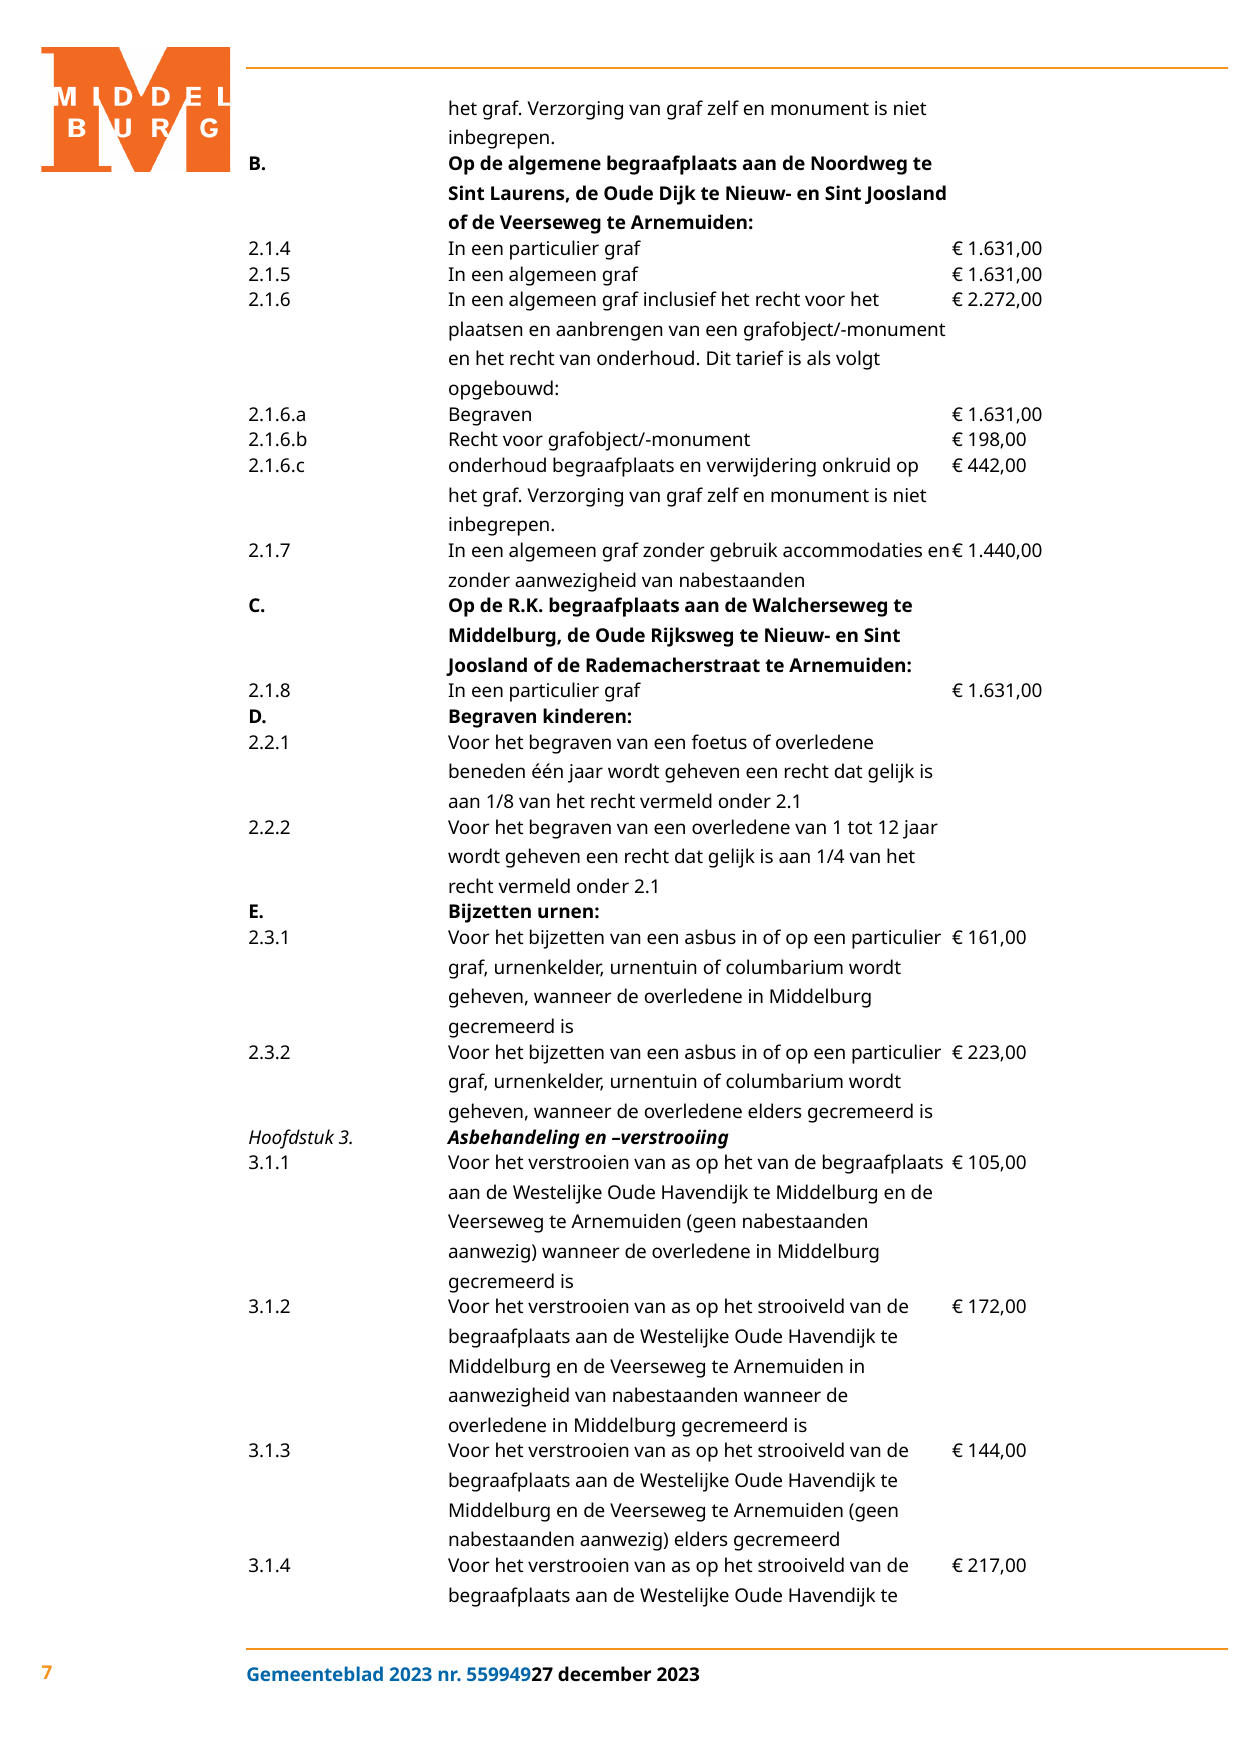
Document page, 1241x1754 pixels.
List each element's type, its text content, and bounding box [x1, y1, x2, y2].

table_cell € 144,00 [952, 1438, 1152, 1552]
table_cell B. [248, 150, 448, 235]
table_cell Op de algemene begraafplaats aan de Noordweg te Sint Laurens, de Oude Dijk te Nieuw- en Sint Joosland of de Veerseweg te Arnemuiden: [448, 150, 952, 235]
table_cell € 105,00 [952, 1150, 1152, 1294]
table_cell 2.3.2 [248, 1039, 448, 1124]
table_cell D. [248, 703, 448, 729]
table_cell [248, 95, 448, 150]
table_cell [952, 729, 1152, 814]
table_cell In een algemeen graf [448, 261, 952, 286]
table_cell Voor het bijzetten van een asbus in of op een particulier graf, urnenkelder, urnentuin of columbarium wordt geheven, wanneer de overledene elders gecremeerd is [448, 1039, 952, 1124]
table_cell 3.1.1 [248, 1150, 448, 1294]
table_cell In een particulier graf [448, 235, 952, 261]
table_cell [952, 814, 1152, 899]
table_cell Voor het begraven van een foetus of overledene beneden één jaar wordt geheven een recht dat gelijk is aan 1/8 van het recht vermeld onder 2.1 [448, 729, 952, 814]
table_cell € 217,00 [952, 1552, 1152, 1607]
table_cell 2.2.1 [248, 729, 448, 814]
table_cell 2.1.5 [248, 261, 448, 286]
table_cell 2.2.2 [248, 814, 448, 899]
table_cell 3.1.2 [248, 1294, 448, 1438]
table_cell [952, 593, 1152, 677]
table_cell [952, 95, 1152, 150]
table_cell Begraven kinderen: [448, 703, 952, 729]
table_cell Voor het verstrooien van as op het van de begraafplaats aan de Westelijke Oude Havendijk te Middelburg en de Veerseweg te Arnemuiden (geen nabestaanden aanwezig) wanneer de overledene in Middelburg gecremeerd is [448, 1150, 952, 1294]
table_cell € 1.631,00 [952, 235, 1152, 261]
table_cell 2.1.6.a [248, 401, 448, 427]
table_cell E. [248, 899, 448, 924]
table_cell Voor het verstrooien van as op het strooiveld van de begraafplaats aan de Westelijke Oude Havendijk te Middelburg en de Veerseweg te Arnemuiden in aanwezigheid van nabestaanden wanneer de overledene in Middelburg gecremeerd is [448, 1294, 952, 1438]
table_cell 2.1.6 [248, 286, 448, 401]
table_cell Hoofdstuk 3. [248, 1124, 448, 1149]
table_cell € 172,00 [952, 1294, 1152, 1438]
table_cell 2.1.7 [248, 537, 448, 593]
table_cell Voor het verstrooien van as op het strooiveld van de begraafplaats aan de Westelijke Oude Havendijk te [448, 1552, 952, 1607]
table_cell C. [248, 593, 448, 677]
table_cell Bijzetten urnen: [448, 899, 952, 924]
table_cell € 1.440,00 [952, 537, 1152, 593]
table_cell Recht voor grafobject/-monument [448, 427, 952, 452]
table_cell 3.1.3 [248, 1438, 448, 1552]
table_cell € 161,00 [952, 925, 1152, 1039]
table_cell € 223,00 [952, 1039, 1152, 1124]
table_cell 2.1.6.b [248, 427, 448, 452]
table_cell € 1.631,00 [952, 401, 1152, 427]
table_cell het graf. Verzorging van graf zelf en monument is niet inbegrepen. [448, 95, 952, 150]
table_cell € 1.631,00 [952, 261, 1152, 286]
table_cell € 1.631,00 [952, 678, 1152, 703]
table_cell Asbehandeling en –verstrooiing [448, 1124, 952, 1149]
table_cell [952, 703, 1152, 729]
table_cell Voor het begraven van een overledene van 1 tot 12 jaar wordt geheven een recht dat gelijk is aan 1/4 van het recht vermeld onder 2.1 [448, 814, 952, 899]
table_cell 2.1.4 [248, 235, 448, 261]
table_cell Voor het bijzetten van een asbus in of op een particulier graf, urnenkelder, urnentuin of columbarium wordt geheven, wanneer de overledene in Middelburg gecremeerd is [448, 925, 952, 1039]
table_cell € 198,00 [952, 427, 1152, 452]
table_cell Begraven [448, 401, 952, 427]
table_cell Voor het verstrooien van as op het strooiveld van de begraafplaats aan de Westelijke Oude Havendijk te Middelburg en de Veerseweg te Arnemuiden (geen nabestaanden aanwezig) elders gecremeerd [448, 1438, 952, 1552]
table_cell In een algemeen graf inclusief het recht voor het plaatsen en aanbrengen van een grafobject/-monument en het recht van onderhoud. Dit tarief is als volgt opgebouwd: [448, 286, 952, 401]
table_cell € 442,00 [952, 453, 1152, 537]
table_cell 2.3.1 [248, 925, 448, 1039]
table_cell 2.1.8 [248, 678, 448, 703]
table_cell [952, 150, 1152, 235]
table_cell [952, 1124, 1152, 1149]
table_cell 2.1.6.c [248, 453, 448, 537]
table_cell In een particulier graf [448, 678, 952, 703]
table_cell In een algemeen graf zonder gebruik accommodaties en zonder aanwezigheid van nabestaanden [448, 537, 952, 593]
table_cell € 2.272,00 [952, 286, 1152, 401]
table_cell 3.1.4 [248, 1552, 448, 1607]
table_cell onderhoud begraafplaats en verwijdering onkruid op het graf. Verzorging van graf zelf en monument is niet inbegrepen. [448, 453, 952, 537]
table_cell Op de R.K. begraafplaats aan de Walcherseweg te Middelburg, de Oude Rijksweg te Nieuw- en Sint Joosland of de Rademacherstraat te Arnemuiden: [448, 593, 952, 677]
table_cell [952, 899, 1152, 924]
picture [41, 47, 231, 172]
